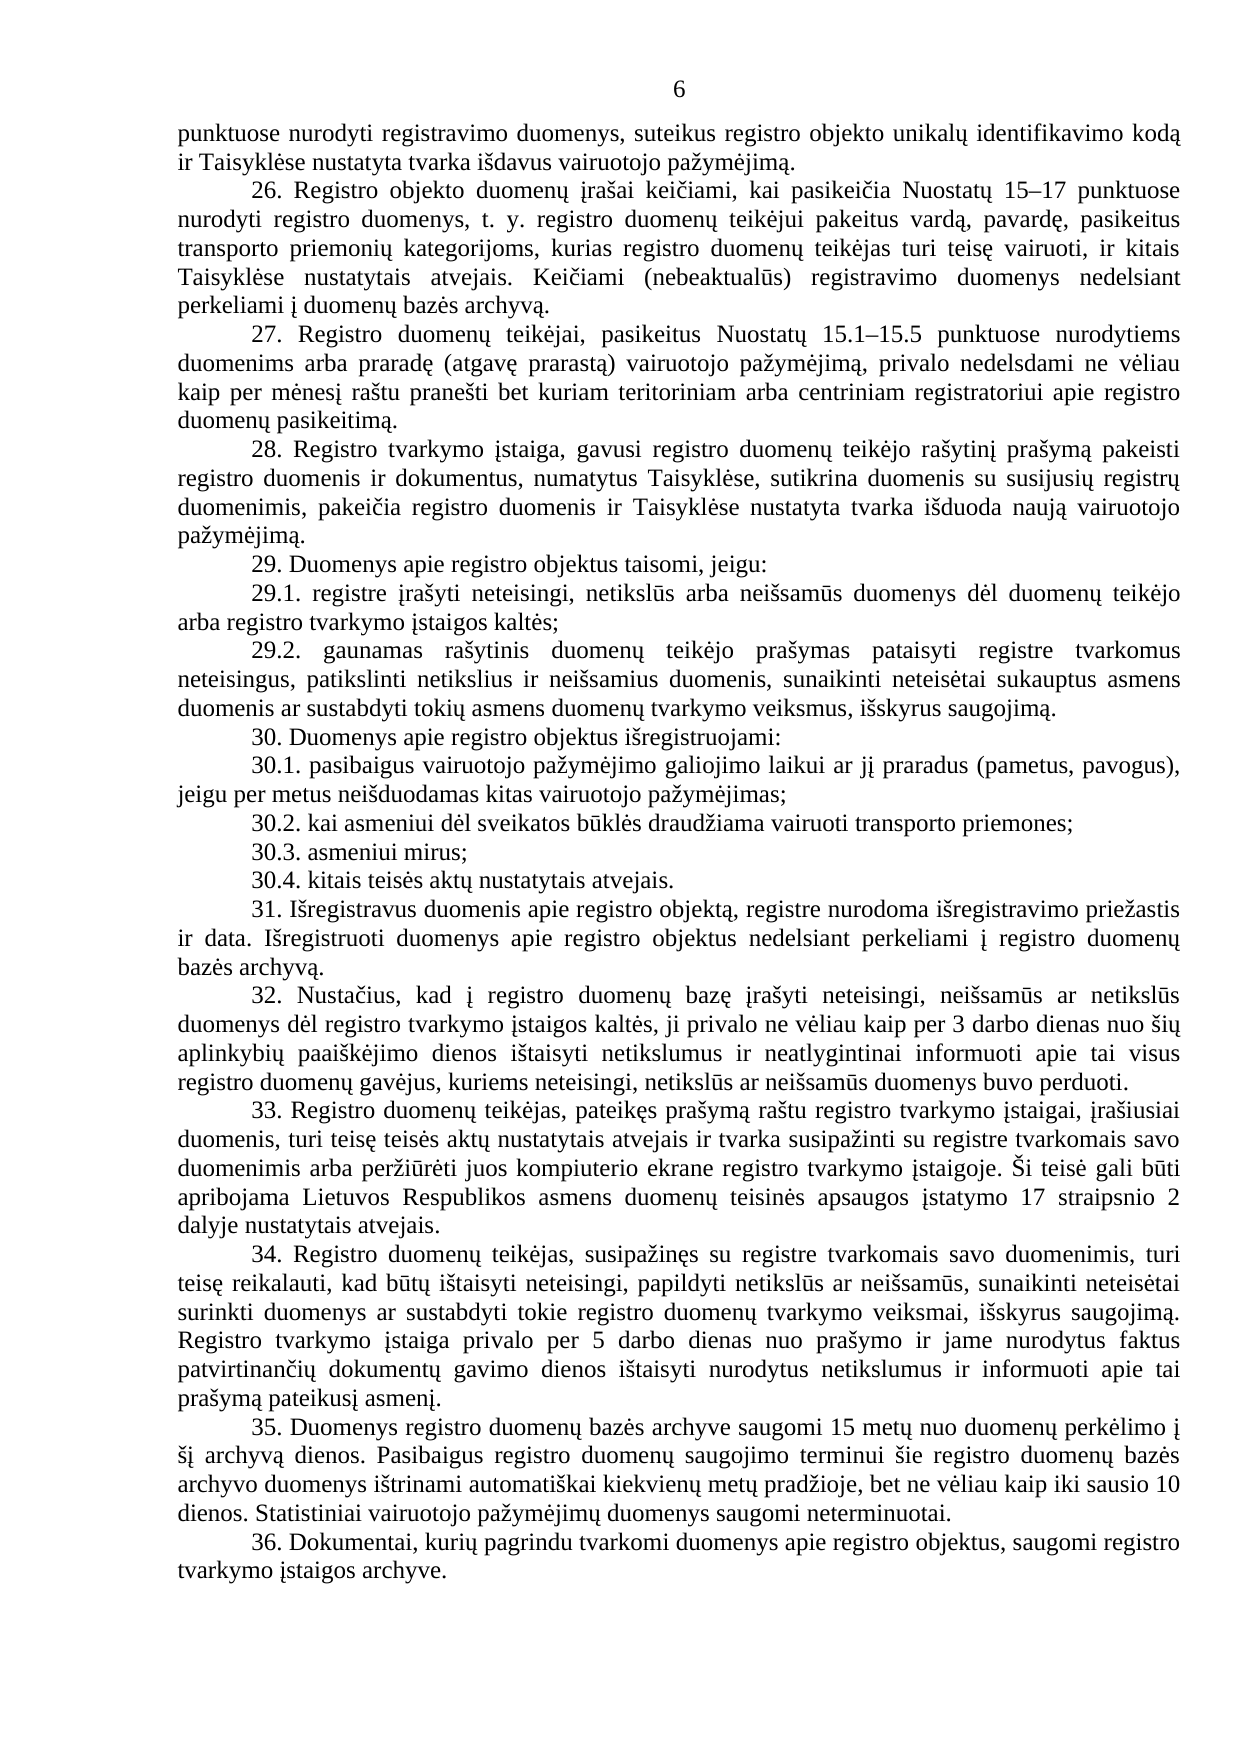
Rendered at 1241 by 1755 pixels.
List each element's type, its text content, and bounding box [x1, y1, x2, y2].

text 30. Duomenys apie registro objektus išregistruojami: [177, 722, 1181, 751]
text 31. Išregistravus duomenis apie registro objektą, registre nurodoma išregistravimo priežastis ir data. Išregistruoti duomenys apie registro objektus nedelsiant perkeliami į registro duomenų bazės archyvą. [177, 894, 1181, 981]
text 29.1. registre įrašyti neteisingi, netikslūs arba neišsamūs duomenys dėl duomenų teikėjo arba registro tvarkymo įstaigos kaltės; [177, 578, 1181, 636]
text 30.1. pasibaigus vairuotojo pažymėjimo galiojimo laikui ar jį praradus (pametus, pavogus), jeigu per metus neišduodamas kitas vairuotojo pažymėjimas; [177, 751, 1181, 808]
text 33. Registro duomenų teikėjas, pateikęs prašymą raštu registro tvarkymo įstaigai, įrašiusiai duomenis, turi teisę teisės aktų nustatytais atvejais ir tvarka susipažinti su registre tvarkomais savo duomenimis arba peržiūrėti juos kompiuterio ekrane registro tvarkymo įstaigoje. Ši teisė gali būti apribojama Lietuvos Respublikos asmens duomenų teisinės apsaugos įstatymo 17 straipsnio 2 dalyje nustatytais atvejais. [177, 1096, 1181, 1239]
text 30.2. kai asmeniui dėl sveikatos būklės draudžiama vairuoti transporto priemones; [177, 808, 1181, 837]
text 29. Duomenys apie registro objektus taisomi, jeigu: [177, 549, 1181, 578]
text 30.4. kitais teisės aktų nustatytais atvejais. [177, 866, 1181, 894]
text 32. Nustačius, kad į registro duomenų bazę įrašyti neteisingi, neišsamūs ar netikslūs duomenys dėl registro tvarkymo įstaigos kaltės, ji privalo ne vėliau kaip per 3 darbo dienas nuo šių aplinkybių paaiškėjimo dienos ištaisyti netikslumus ir neatlygintinai informuoti apie tai visus registro duomenų gavėjus, kuriems neteisingi, netikslūs ar neišsamūs duomenys buvo perduoti. [177, 981, 1181, 1096]
text 34. Registro duomenų teikėjas, susipažinęs su registre tvarkomais savo duomenimis, turi teisę reikalauti, kad būtų ištaisyti neteisingi, papildyti netikslūs ar neišsamūs, sunaikinti neteisėtai surinkti duomenys ar sustabdyti tokie registro duomenų tvarkymo veiksmai, išskyrus saugojimą. Registro tvarkymo įstaiga privalo per 5 darbo dienas nuo prašymo ir jame nurodytus faktus patvirtinančių dokumentų gavimo dienos ištaisyti nurodytus netikslumus ir informuoti apie tai prašymą pateikusį asmenį. [177, 1239, 1181, 1412]
text 28. Registro tvarkymo įstaiga, gavusi registro duomenų teikėjo rašytinį prašymą pakeisti registro duomenis ir dokumentus, numatytus Taisyklėse, sutikrina duomenis su susijusių registrų duomenimis, pakeičia registro duomenis ir Taisyklėse nustatyta tvarka išduoda naują vairuotojo pažymėjimą. [177, 434, 1181, 549]
text 30.3. asmeniui mirus; [177, 837, 1181, 866]
text 36. Dokumentai, kurių pagrindu tvarkomi duomenys apie registro objektus, saugomi registro tvarkymo įstaigos archyve. [177, 1527, 1181, 1584]
text punktuose nurodyti registravimo duomenys, suteikus registro objekto unikalų identifikavimo kodą ir Taisyklėse nustatyta tvarka išdavus vairuotojo pažymėjimą. [177, 118, 1181, 176]
text 26. Registro objekto duomenų įrašai keičiami, kai pasikeičia Nuostatų 15–17 punktuose nurodyti registro duomenys, t. y. registro duomenų teikėjui pakeitus vardą, pavardę, pasikeitus transporto priemonių kategorijoms, kurias registro duomenų teikėjas turi teisę vairuoti, ir kitais Taisyklėse nustatytais atvejais. Keičiami (nebeaktualūs) registravimo duomenys nedelsiant perkeliami į duomenų bazės archyvą. [177, 176, 1181, 319]
text 27. Registro duomenų teikėjai, pasikeitus Nuostatų 15.1–15.5 punktuose nurodytiems duomenims arba praradę (atgavę prarastą) vairuotojo pažymėjimą, privalo nedelsdami ne vėliau kaip per mėnesį raštu pranešti bet kuriam teritoriniam arba centriniam registratoriui apie registro duomenų pasikeitimą. [177, 319, 1181, 434]
text 35. Duomenys registro duomenų bazės archyve saugomi 15 metų nuo duomenų perkėlimo į šį archyvą dienos. Pasibaigus registro duomenų saugojimo terminui šie registro duomenų bazės archyvo duomenys ištrinami automatiškai kiekvienų metų pradžioje, bet ne vėliau kaip iki sausio 10 dienos. Statistiniai vairuotojo pažymėjimų duomenys saugomi neterminuotai. [177, 1412, 1181, 1527]
text 29.2. gaunamas rašytinis duomenų teikėjo prašymas pataisyti registre tvarkomus neteisingus, patikslinti netikslius ir neišsamius duomenis, sunaikinti neteisėtai sukauptus asmens duomenis ar sustabdyti tokių asmens duomenų tvarkymo veiksmus, išskyrus saugojimą. [177, 636, 1181, 722]
